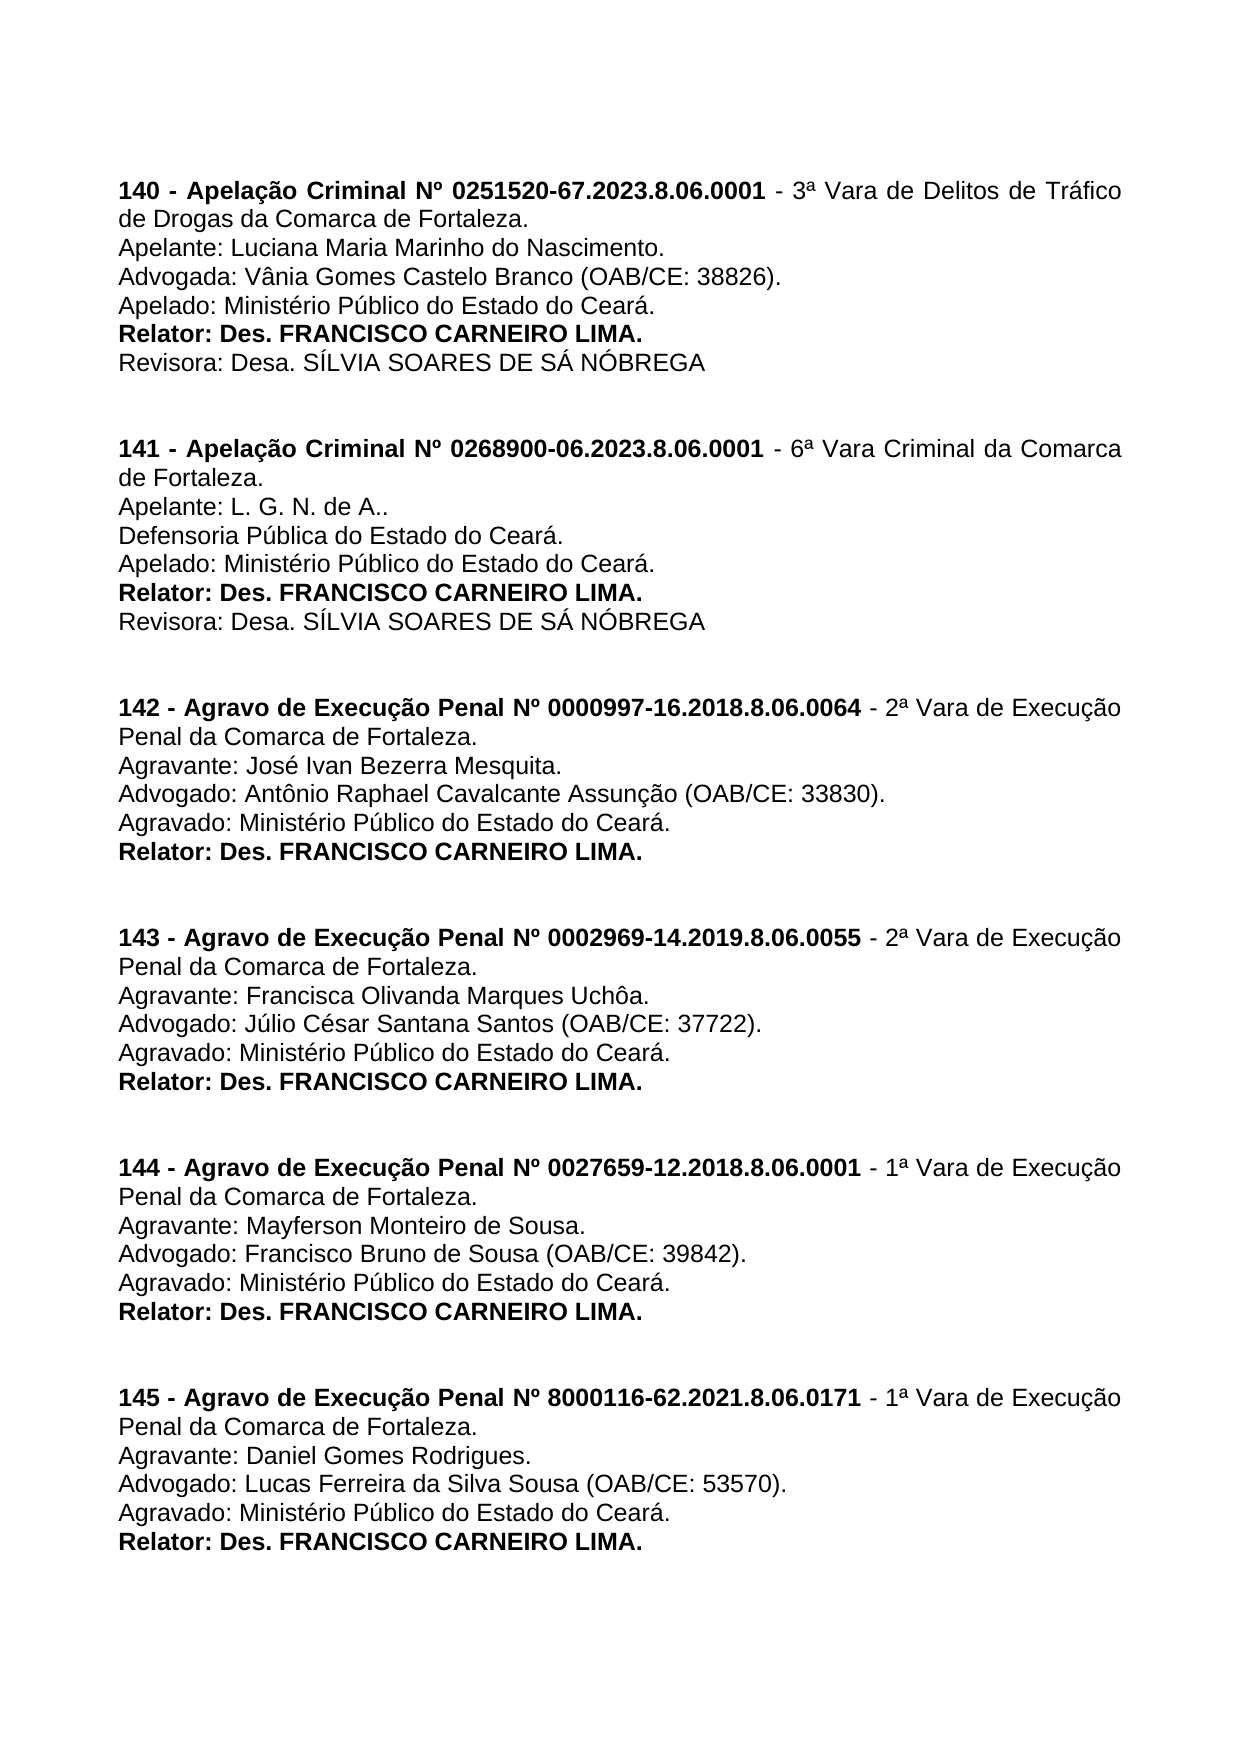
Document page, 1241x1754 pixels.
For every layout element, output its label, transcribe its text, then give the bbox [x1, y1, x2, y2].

text 145 - Agravo de Execução Penal Nº 8000116-62.2021.8.06.0171 - 1ª Vara de Execução Penal da Comarca de Fortaleza. [118, 1383, 1122, 1441]
text Agravado: Ministério Público do Estado do Ceará. [118, 1268, 1122, 1297]
text Agravado: Ministério Público do Estado do Ceará. [118, 1498, 1122, 1527]
text Apelante: Luciana Maria Marinho do Nascimento. [118, 233, 1122, 262]
text Apelado: Ministério Público do Estado do Ceará. [118, 291, 1122, 319]
text Defensoria Pública do Estado do Ceará. [118, 521, 1122, 549]
text Relator: Des. FRANCISCO CARNEIRO LIMA. [118, 578, 1122, 607]
text Relator: Des. FRANCISCO CARNEIRO LIMA. [118, 1297, 1122, 1326]
text Advogado: Júlio César Santana Santos (OAB/CE: 37722). [118, 1009, 1122, 1038]
text Relator: Des. FRANCISCO CARNEIRO LIMA. [118, 1527, 1122, 1556]
text Apelado: Ministério Público do Estado do Ceará. [118, 549, 1122, 578]
text 143 - Agravo de Execução Penal Nº 0002969-14.2019.8.06.0055 - 2ª Vara de Execução Penal da Comarca de Fortaleza. [118, 923, 1122, 981]
text 144 - Agravo de Execução Penal Nº 0027659-12.2018.8.06.0001 - 1ª Vara de Execução Penal da Comarca de Fortaleza. [118, 1153, 1122, 1211]
text Revisora: Desa. SÍLVIA SOARES DE SÁ NÓBREGA [118, 348, 1122, 377]
text Agravante: Mayferson Monteiro de Sousa. [118, 1211, 1122, 1239]
text Relator: Des. FRANCISCO CARNEIRO LIMA. [118, 319, 1122, 348]
text Apelante: L. G. N. de A.. [118, 492, 1122, 521]
text 140 - Apelação Criminal Nº 0251520-67.2023.8.06.0001 - 3ª Vara de Delitos de Tráfico de Drogas da Comarca de Fortaleza. [118, 176, 1122, 233]
text Agravado: Ministério Público do Estado do Ceará. [118, 808, 1122, 837]
text Revisora: Desa. SÍLVIA SOARES DE SÁ NÓBREGA [118, 607, 1122, 636]
text Agravante: Daniel Gomes Rodrigues. [118, 1441, 1122, 1469]
text Advogado: Lucas Ferreira da Silva Sousa (OAB/CE: 53570). [118, 1469, 1122, 1498]
text Agravante: Francisca Olivanda Marques Uchôa. [118, 981, 1122, 1009]
text Advogado: Francisco Bruno de Sousa (OAB/CE: 39842). [118, 1239, 1122, 1268]
text Relator: Des. FRANCISCO CARNEIRO LIMA. [118, 1067, 1122, 1096]
text 142 - Agravo de Execução Penal Nº 0000997-16.2018.8.06.0064 - 2ª Vara de Execução Penal da Comarca de Fortaleza. [118, 693, 1122, 751]
text 141 - Apelação Criminal Nº 0268900-06.2023.8.06.0001 - 6ª Vara Criminal da Comarca de Fortaleza. [118, 434, 1122, 492]
text Advogada: Vânia Gomes Castelo Branco (OAB/CE: 38826). [118, 262, 1122, 291]
text Agravado: Ministério Público do Estado do Ceará. [118, 1038, 1122, 1067]
text Advogado: Antônio Raphael Cavalcante Assunção (OAB/CE: 33830). [118, 779, 1122, 808]
text Agravante: José Ivan Bezerra Mesquita. [118, 751, 1122, 779]
text Relator: Des. FRANCISCO CARNEIRO LIMA. [118, 837, 1122, 866]
